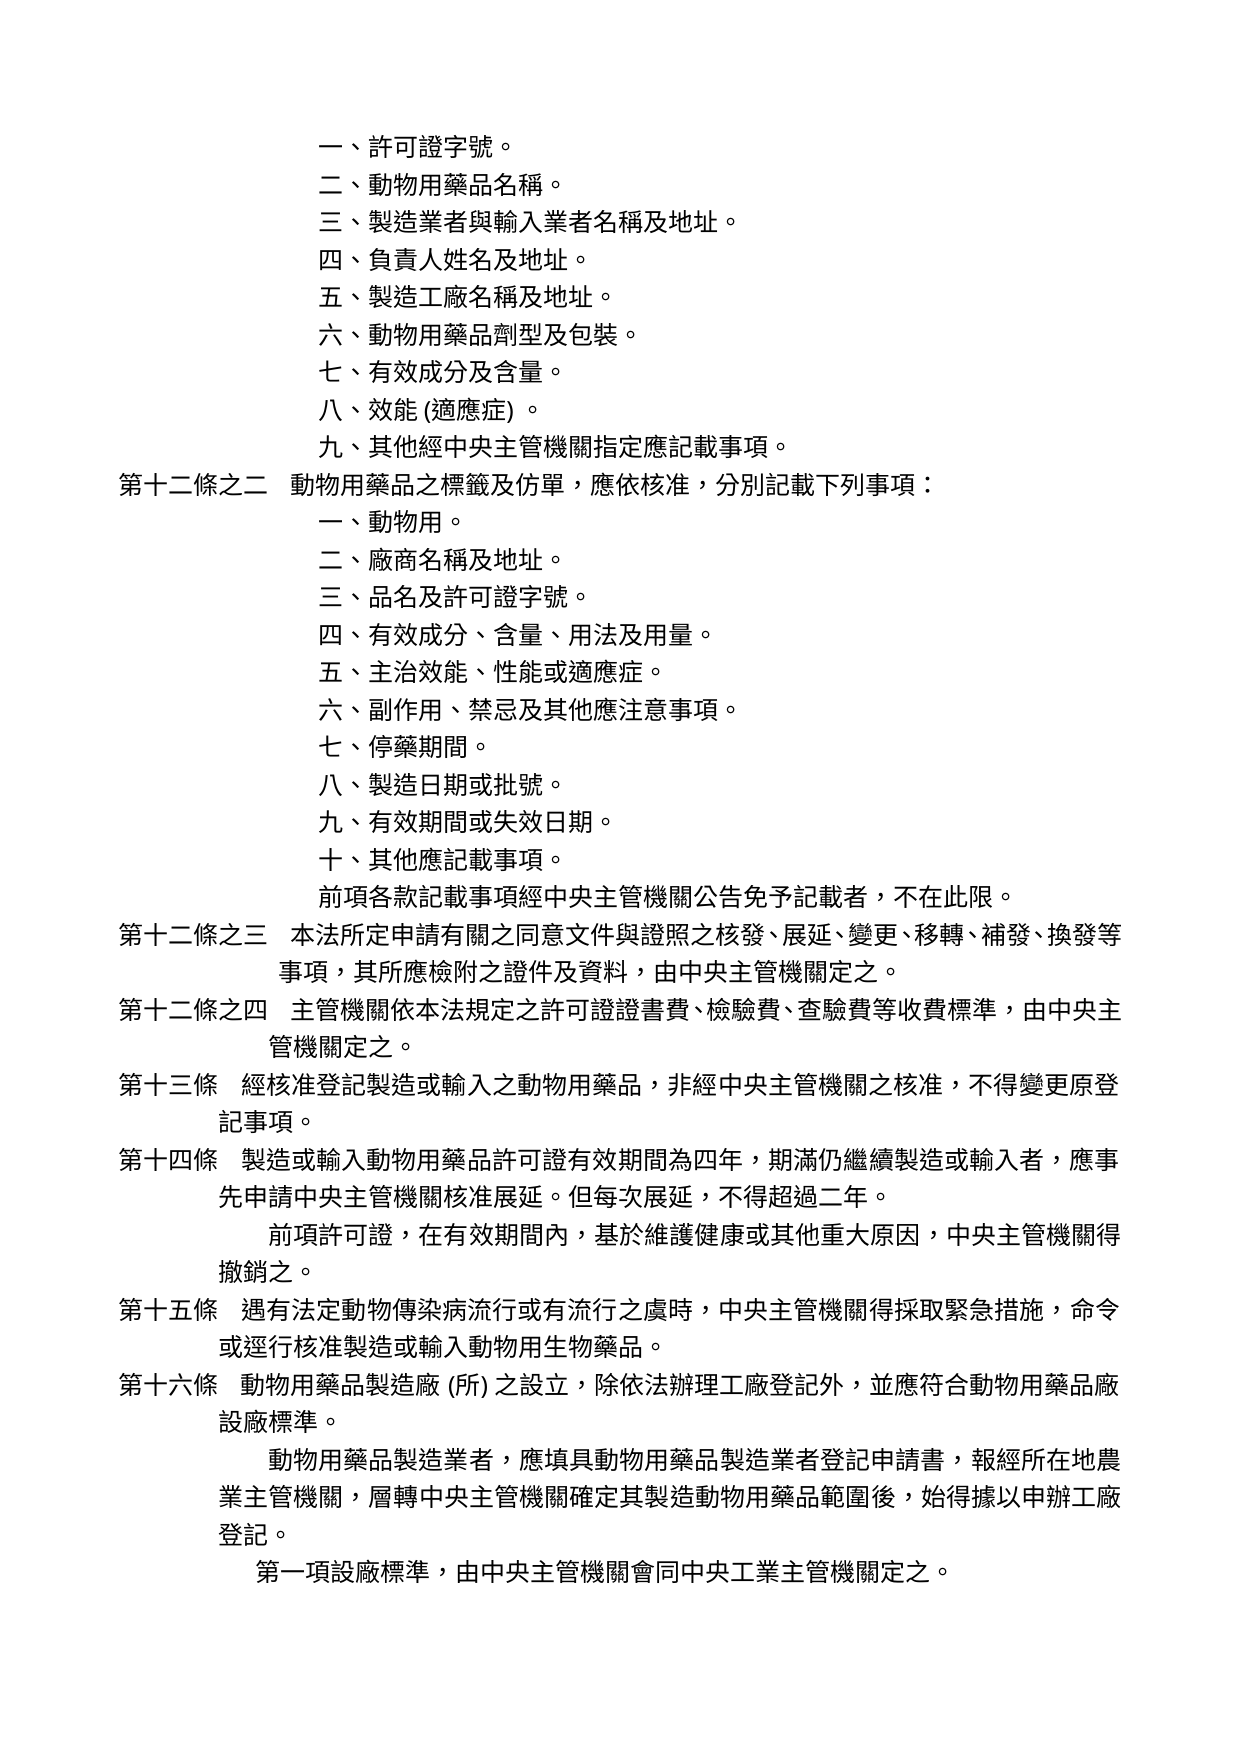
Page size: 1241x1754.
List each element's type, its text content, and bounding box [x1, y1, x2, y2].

text 二、動物用藥品名稱。 [118, 164, 1122, 202]
text 四、負責人姓名及地址。 [118, 239, 1122, 277]
text 一、動物用。 [118, 502, 1122, 539]
text 三、品名及許可證字號。 [118, 577, 1122, 614]
text 前項許可證，在有效期間內，基於維護健康或其他重大原因，中央主管機關得撤銷之。 [218, 1214, 1122, 1289]
text 五、主治效能、性能或適應症。 [118, 652, 1122, 689]
text 第十三條 經核准登記製造或輸入之動物用藥品，非經中央主管機關之核准，不得變更原登記事項。 [118, 1064, 1122, 1139]
text 第十五條 遇有法定動物傳染病流行或有流行之虞時，中央主管機關得採取緊急措施，命令或逕行核准製造或輸入動物用生物藥品。 [118, 1289, 1122, 1364]
text 六、動物用藥品劑型及包裝。 [118, 314, 1122, 352]
text 八、製造日期或批號。 [118, 764, 1122, 802]
text 八、效能 (適應症) 。 [118, 389, 1122, 427]
text 第十二條之二 動物用藥品之標籤及仿單，應依核准，分別記載下列事項： [118, 464, 1122, 502]
text 一、許可證字號。 [118, 127, 1122, 164]
text 九、其他經中央主管機關指定應記載事項。 [118, 427, 1122, 464]
text 第十二條之四 主管機關依本法規定之許可證證書費、檢驗費、查驗費等收費標準，由中央主管機關定之。 [118, 989, 1122, 1064]
text 九、有效期間或失效日期。 [118, 802, 1122, 839]
text 前項各款記載事項經中央主管機關公告免予記載者，不在此限。 [118, 877, 1122, 914]
text 二、廠商名稱及地址。 [118, 539, 1122, 577]
text 三、製造業者與輸入業者名稱及地址。 [118, 202, 1122, 239]
text 第十六條 動物用藥品製造廠 (所) 之設立，除依法辦理工廠登記外，並應符合動物用藥品廠設廠標準。 [118, 1364, 1122, 1439]
text 七、停藥期間。 [118, 727, 1122, 764]
text 第十四條 製造或輸入動物用藥品許可證有效期間為四年，期滿仍繼續製造或輸入者，應事先申請中央主管機關核准展延。但每次展延，不得超過二年。 [118, 1139, 1122, 1214]
text 第十二條之三 本法所定申請有關之同意文件與證照之核發、展延、變更、移轉、補發、換發等事項，其所應檢附之證件及資料，由中央主管機關定之。 [118, 914, 1122, 989]
text 動物用藥品製造業者，應填具動物用藥品製造業者登記申請書，報經所在地農業主管機關，層轉中央主管機關確定其製造動物用藥品範圍後，始得據以申辦工廠登記。 [218, 1439, 1122, 1552]
text 十、其他應記載事項。 [118, 839, 1122, 877]
text 七、有效成分及含量。 [118, 352, 1122, 389]
text 四、有效成分、含量、用法及用量。 [118, 614, 1122, 652]
text 第一項設廠標準，由中央主管機關會同中央工業主管機關定之。 [206, 1552, 1122, 1589]
text 五、製造工廠名稱及地址。 [118, 277, 1122, 314]
text 六、副作用、禁忌及其他應注意事項。 [118, 689, 1122, 727]
